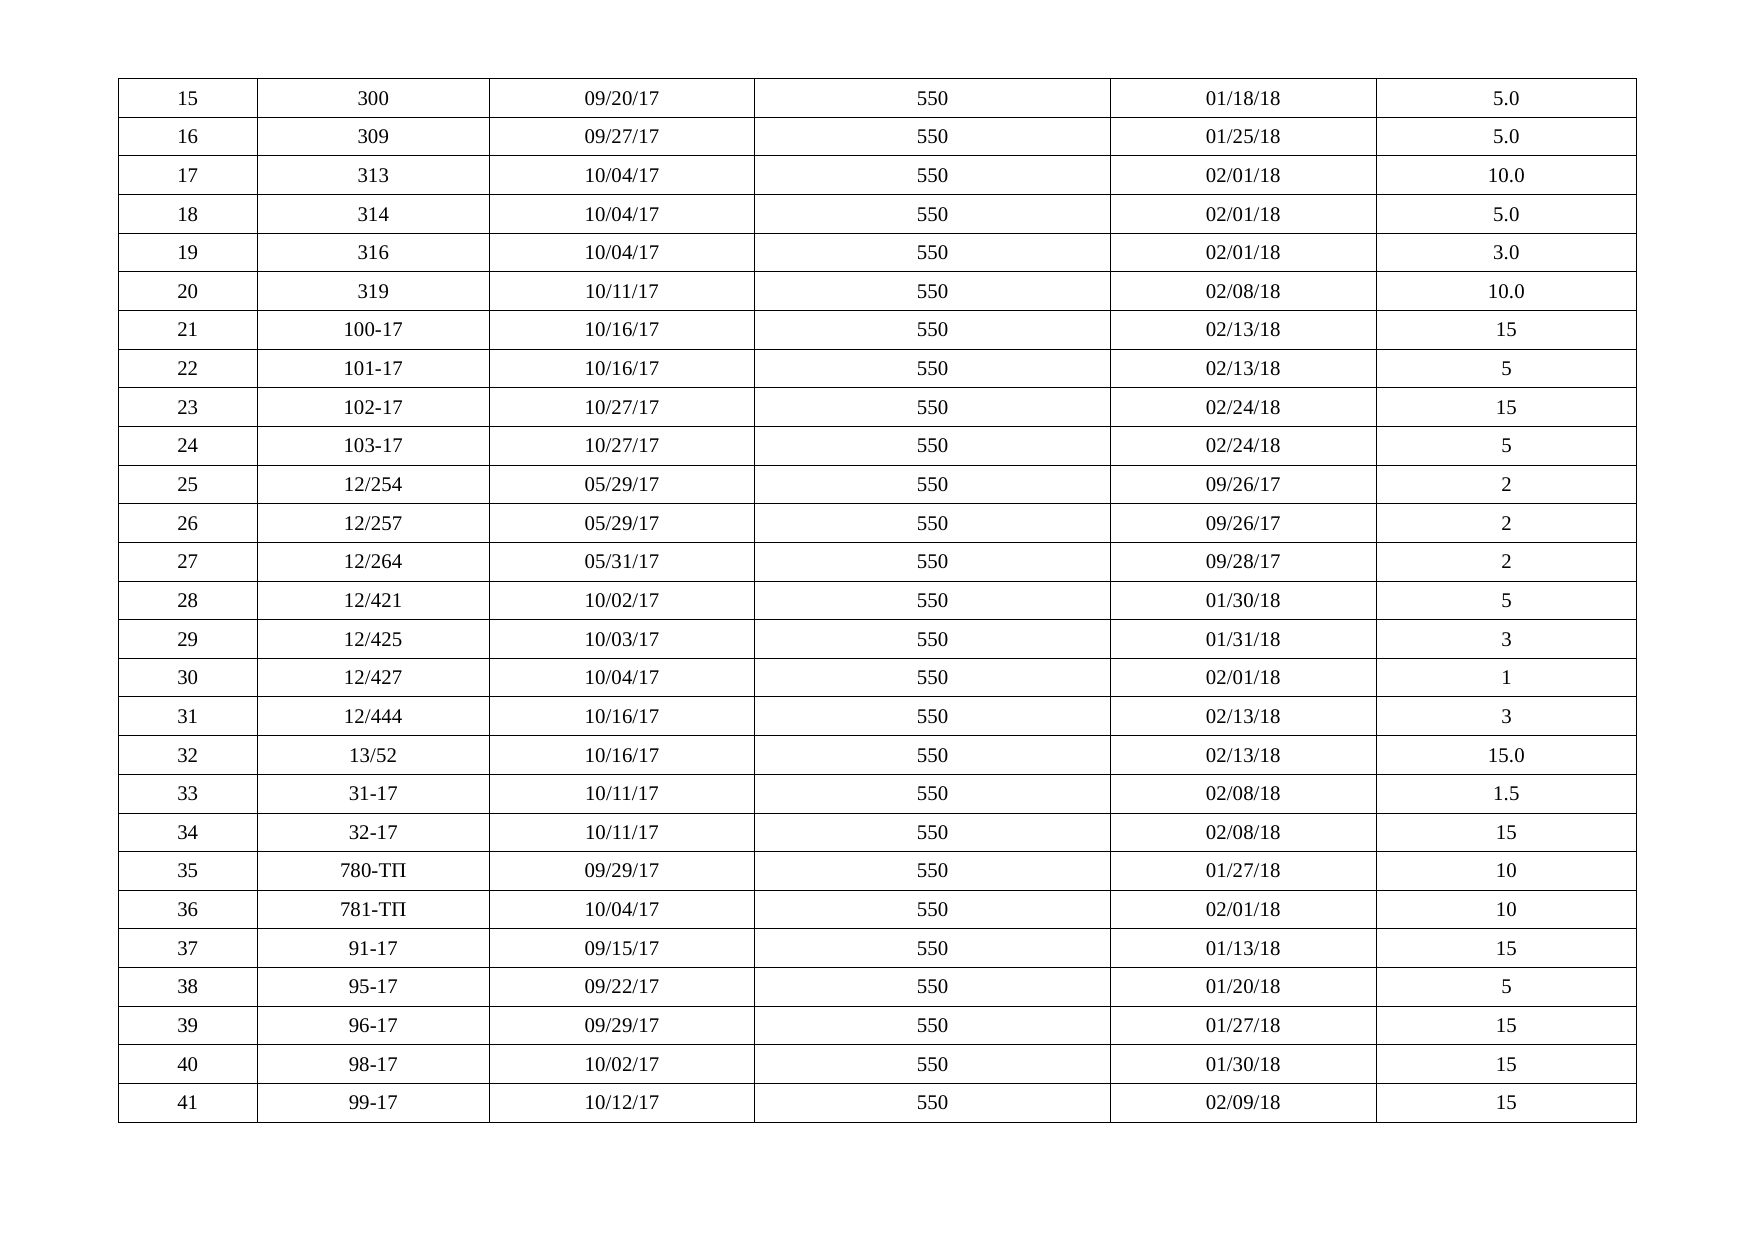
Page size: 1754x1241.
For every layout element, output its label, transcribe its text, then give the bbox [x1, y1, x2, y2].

table_cell 08.02.18 [1111, 814, 1376, 851]
table_cell 319 [258, 272, 489, 310]
table_cell 27.01.18 [1111, 852, 1376, 890]
table_cell 26 [119, 504, 257, 542]
table_cell 03.10.17 [490, 620, 754, 658]
table_cell 15 [1377, 929, 1636, 967]
table_cell 29 [119, 620, 257, 658]
table_cell 550 [755, 234, 1110, 271]
table_cell 10 [1377, 891, 1636, 928]
table_cell 102-17 [258, 388, 489, 426]
table_cell 16 [119, 118, 257, 155]
table_cell 13.01.18 [1111, 929, 1376, 967]
table_cell 550 [755, 620, 1110, 658]
table_cell 04.10.17 [490, 891, 754, 928]
table_cell 39 [119, 1007, 257, 1044]
table_cell 2 [1377, 466, 1636, 503]
table_cell 36 [119, 891, 257, 928]
table_cell 27.10.17 [490, 427, 754, 464]
table_cell 5 [1377, 968, 1636, 1006]
table_cell 13.02.18 [1111, 311, 1376, 349]
table_cell 313 [258, 156, 489, 194]
table_cell 5 [1377, 427, 1636, 464]
table_cell 24.02.18 [1111, 427, 1376, 464]
table_cell 1,5 [1377, 775, 1636, 812]
table_cell 550 [755, 79, 1110, 117]
table_cell 12/425 [258, 620, 489, 658]
table_cell 20.09.17 [490, 79, 754, 117]
table_cell 11.10.17 [490, 775, 754, 812]
table_cell 29.09.17 [490, 852, 754, 890]
table_cell 11.10.17 [490, 814, 754, 851]
table_cell 13.02.18 [1111, 736, 1376, 774]
table_cell 550 [755, 272, 1110, 310]
table_cell 01.02.18 [1111, 234, 1376, 271]
table_cell 20 [119, 272, 257, 310]
table_cell 29.05.17 [490, 466, 754, 503]
table_cell 01.02.18 [1111, 195, 1376, 233]
table_cell 12/421 [258, 582, 489, 619]
table_cell 550 [755, 968, 1110, 1006]
table_cell 15 [1377, 311, 1636, 349]
table_cell 5,0 [1377, 195, 1636, 233]
table_cell 5 [1377, 582, 1636, 619]
table_cell 316 [258, 234, 489, 271]
table_cell 12/427 [258, 659, 489, 696]
table_cell 550 [755, 775, 1110, 812]
table_cell 2 [1377, 504, 1636, 542]
table_cell 550 [755, 118, 1110, 155]
table_cell 31 [119, 697, 257, 735]
table_cell 5 [1377, 350, 1636, 387]
table_cell 101-17 [258, 350, 489, 387]
table_cell 550 [755, 466, 1110, 503]
table_cell 02.10.17 [490, 1045, 754, 1083]
table_cell 550 [755, 1007, 1110, 1044]
table_cell 29.09.17 [490, 1007, 754, 1044]
table_cell 17 [119, 156, 257, 194]
table_cell 309 [258, 118, 489, 155]
table_cell 01.02.18 [1111, 659, 1376, 696]
table_cell 3,0 [1377, 234, 1636, 271]
table_cell 100-17 [258, 311, 489, 349]
table_cell 31-17 [258, 775, 489, 812]
table_cell 550 [755, 659, 1110, 696]
table_cell 21 [119, 311, 257, 349]
table_cell 16.10.17 [490, 311, 754, 349]
table_cell 13.02.18 [1111, 697, 1376, 735]
table_cell 12/444 [258, 697, 489, 735]
table_cell 01.02.18 [1111, 891, 1376, 928]
table_cell 40 [119, 1045, 257, 1083]
table_cell 32 [119, 736, 257, 774]
table_cell 27 [119, 543, 257, 581]
table_cell 04.10.17 [490, 234, 754, 271]
table_cell 15 [1377, 388, 1636, 426]
table_cell 550 [755, 156, 1110, 194]
table_cell 91-17 [258, 929, 489, 967]
table_cell 550 [755, 891, 1110, 928]
table_cell 33 [119, 775, 257, 812]
table_cell 28.09.17 [1111, 543, 1376, 581]
table_cell 15 [119, 79, 257, 117]
table_cell 3 [1377, 697, 1636, 735]
table_cell 22.09.17 [490, 968, 754, 1006]
table_cell 30.01.18 [1111, 582, 1376, 619]
table_cell 37 [119, 929, 257, 967]
table_cell 550 [755, 195, 1110, 233]
table_cell 15 [1377, 1045, 1636, 1083]
table_cell 96-17 [258, 1007, 489, 1044]
table_cell 550 [755, 814, 1110, 851]
table_cell 550 [755, 736, 1110, 774]
table_cell 314 [258, 195, 489, 233]
table_cell 550 [755, 582, 1110, 619]
table_cell 08.02.18 [1111, 272, 1376, 310]
table_cell 32-17 [258, 814, 489, 851]
table_cell 20.01.18 [1111, 968, 1376, 1006]
table_cell 08.02.18 [1111, 775, 1376, 812]
table_cell 04.10.17 [490, 659, 754, 696]
table_cell 27.10.17 [490, 388, 754, 426]
table_cell 24 [119, 427, 257, 464]
table_cell 04.10.17 [490, 195, 754, 233]
table_cell 1 [1377, 659, 1636, 696]
table_cell 550 [755, 311, 1110, 349]
table_cell 23 [119, 388, 257, 426]
table_cell 12/264 [258, 543, 489, 581]
table_cell 98-17 [258, 1045, 489, 1083]
table_cell 18.01.18 [1111, 79, 1376, 117]
table_cell 16.10.17 [490, 697, 754, 735]
table_cell 550 [755, 543, 1110, 581]
table_cell 95-17 [258, 968, 489, 1006]
table_cell 25 [119, 466, 257, 503]
table_cell 12/257 [258, 504, 489, 542]
table_cell 16.10.17 [490, 736, 754, 774]
table_cell 19 [119, 234, 257, 271]
table_cell 550 [755, 929, 1110, 967]
table_cell 99-17 [258, 1084, 489, 1122]
table_cell 34 [119, 814, 257, 851]
table_cell 01.02.18 [1111, 156, 1376, 194]
table_cell 18 [119, 195, 257, 233]
table_cell 5,0 [1377, 79, 1636, 117]
table_cell 31.05.17 [490, 543, 754, 581]
table_cell 12/254 [258, 466, 489, 503]
table_cell 103-17 [258, 427, 489, 464]
table_cell 13.02.18 [1111, 350, 1376, 387]
table_cell 15 [1377, 814, 1636, 851]
table_cell 10,0 [1377, 156, 1636, 194]
table_cell 35 [119, 852, 257, 890]
table_cell 300 [258, 79, 489, 117]
table_cell 550 [755, 1045, 1110, 1083]
table_cell 27.09.17 [490, 118, 754, 155]
table_cell 28 [119, 582, 257, 619]
table_cell 15 [1377, 1007, 1636, 1044]
table_cell 02.10.17 [490, 582, 754, 619]
table_cell 31.01.18 [1111, 620, 1376, 658]
table_cell 26.09.17 [1111, 466, 1376, 503]
table_cell 22 [119, 350, 257, 387]
table_cell 12.10.17 [490, 1084, 754, 1122]
table_cell 15,0 [1377, 736, 1636, 774]
table_cell 550 [755, 697, 1110, 735]
table_cell 550 [755, 427, 1110, 464]
table_cell 3 [1377, 620, 1636, 658]
table_cell 30 [119, 659, 257, 696]
table_cell 24.02.18 [1111, 388, 1376, 426]
table_cell 780-ТП [258, 852, 489, 890]
table_cell 550 [755, 852, 1110, 890]
table_cell 550 [755, 504, 1110, 542]
table_cell 10 [1377, 852, 1636, 890]
table_cell 10,0 [1377, 272, 1636, 310]
table_cell 13/52 [258, 736, 489, 774]
table_cell 550 [755, 388, 1110, 426]
table_cell 16.10.17 [490, 350, 754, 387]
table_cell 27.01.18 [1111, 1007, 1376, 1044]
table_cell 15.09.17 [490, 929, 754, 967]
table_cell 15 [1377, 1084, 1636, 1122]
table_cell 41 [119, 1084, 257, 1122]
table_cell 550 [755, 1084, 1110, 1122]
table_cell 09.02.18 [1111, 1084, 1376, 1122]
table_cell 5,0 [1377, 118, 1636, 155]
table_cell 30.01.18 [1111, 1045, 1376, 1083]
table_cell 26.09.17 [1111, 504, 1376, 542]
table_cell 29.05.17 [490, 504, 754, 542]
table_cell 550 [755, 350, 1110, 387]
table_cell 2 [1377, 543, 1636, 581]
table_cell 25.01.18 [1111, 118, 1376, 155]
table_cell 11.10.17 [490, 272, 754, 310]
table_cell 38 [119, 968, 257, 1006]
table_cell 781-ТП [258, 891, 489, 928]
table_cell 04.10.17 [490, 156, 754, 194]
